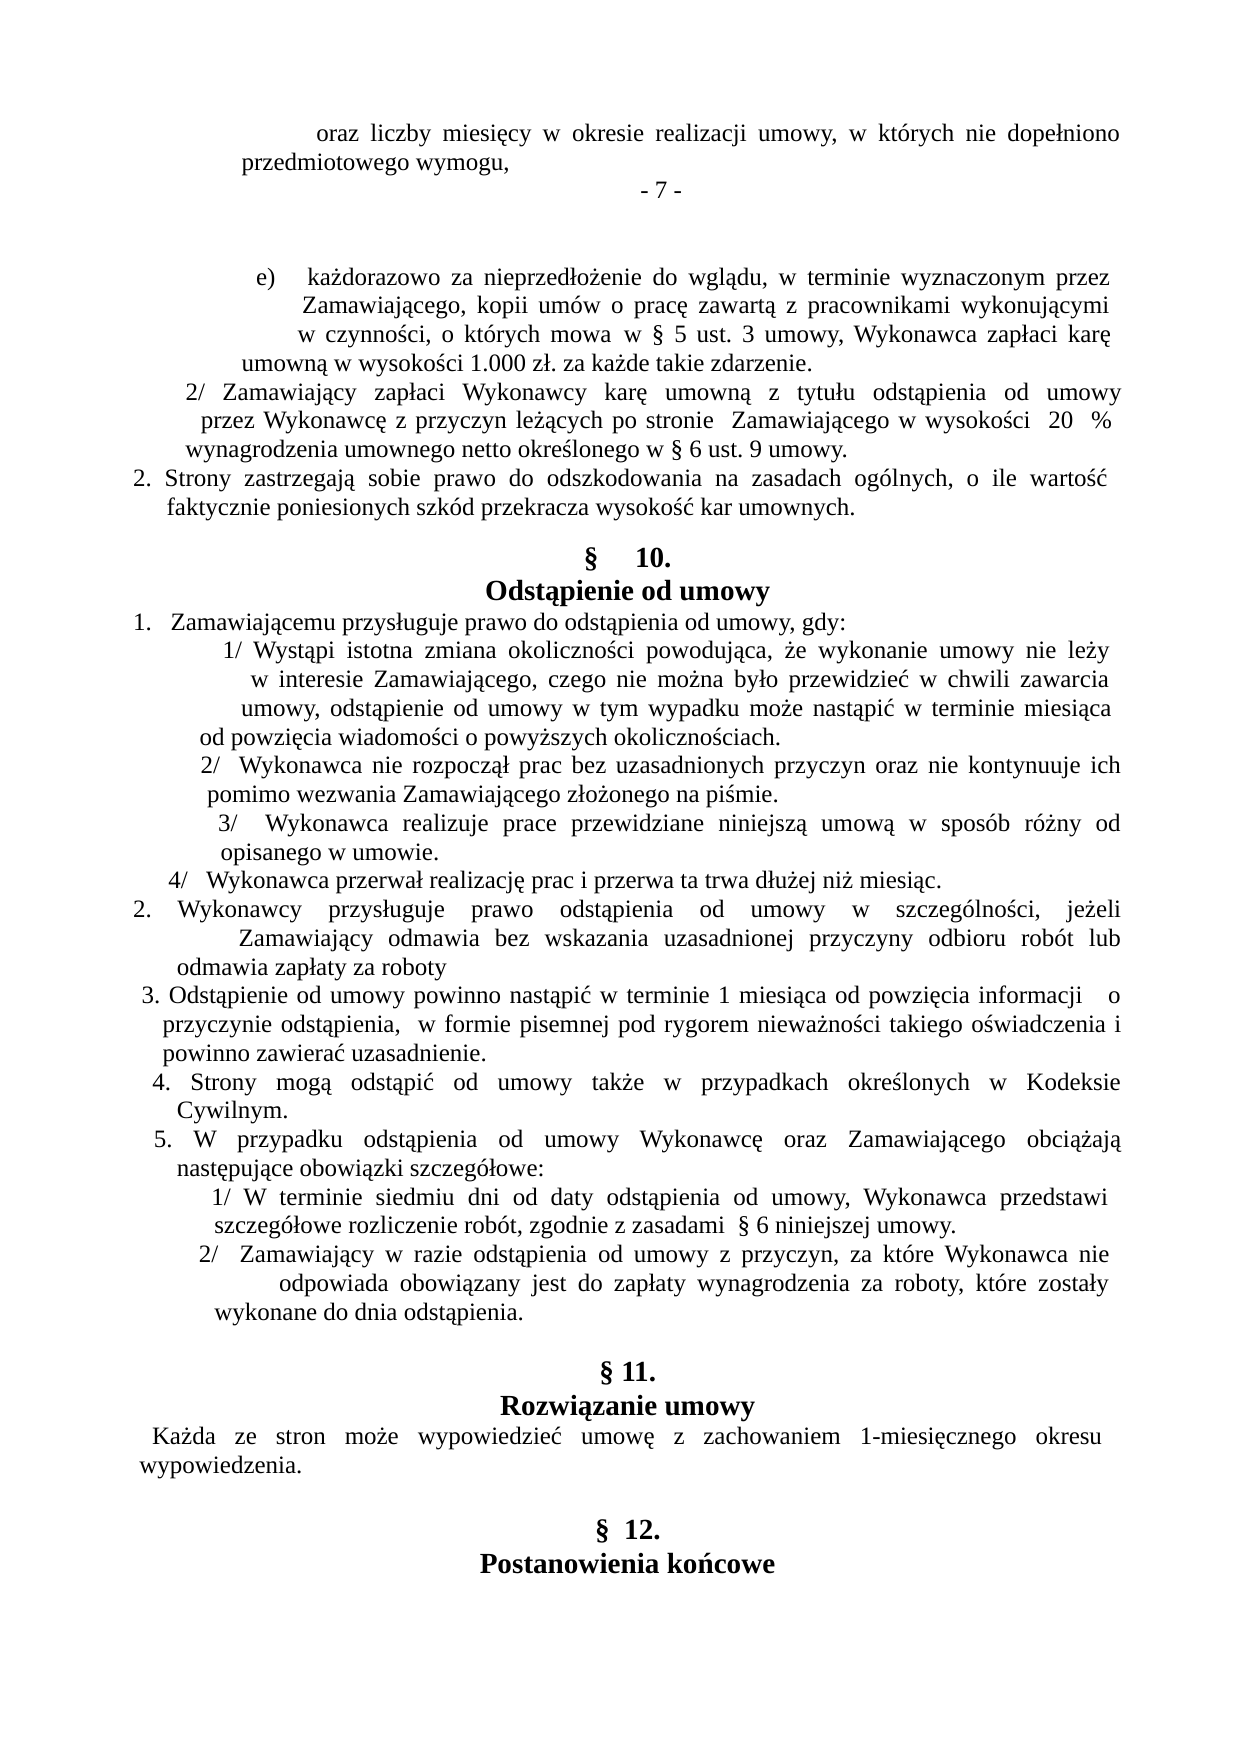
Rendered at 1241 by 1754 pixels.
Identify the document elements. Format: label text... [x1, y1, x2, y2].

text 4/ Wykonawca przerwał realizację prac i przerwa ta trwa dłużej niż miesiąc. [118, 866, 1122, 894]
text 2/ Zamawiający w razie odstąpienia od umowy z przyczyn, za które Wykonawca nie odpowiada obowiązany jest do zapłaty wynagrodzenia za roboty, które zostały wykonane do dnia odstąpienia. [133, 1239, 1122, 1326]
text e) każdorazowo za nieprzedłożenie do wglądu, w terminie wyznaczonym przez Zamawiającego, kopii umów o pracę zawartą z pracownikami wykonującymi w czynności, o których mowa w § 5 ust. 3 umowy, Wykonawca zapłaci karę umowną w wysokości 1.000 zł. za każde takie zdarzenie. [118, 262, 1122, 377]
text § 11. [133, 1354, 1122, 1388]
text - 7 - [170, 176, 1152, 204]
text 3/ Wykonawca realizuje prace przewidziane niniejszą umową w sposób różny od opisanego w umowie. [133, 808, 1122, 866]
text 5. W przypadku odstąpienia od umowy Wykonawcę oraz Zamawiającego obciążają następujące obowiązki szczegółowe: [133, 1124, 1122, 1182]
text 1/ Wystąpi istotna zmiana okoliczności powodująca, że wykonanie umowy nie leży w interesie Zamawiającego, czego nie można było przewidzieć w chwili zawarcia umowy, odstąpienie od umowy w tym wypadku może nastąpić w terminie miesiąca od powzięcia wiadomości o powyższych okolicznościach. [118, 636, 1122, 751]
text 2. Strony zastrzegają sobie prawo do odszkodowania na zasadach ogólnych, o ile wartość faktycznie poniesionych szkód przekracza wysokość kar umownych. [133, 463, 1122, 521]
list Zamawiającemu przysługuje prawo do odstąpienia od umowy, gdy: [133, 607, 1122, 636]
text § 10. [133, 540, 1122, 573]
text § 12. [133, 1512, 1122, 1546]
text 2. Wykonawcy przysługuje prawo odstąpienia od umowy w szczególności, jeżeli Zamawiający odmawia bez wskazania uzasadnionej przyczyny odbioru robót lub odmawia zapłaty za roboty [133, 894, 1122, 981]
text 2/ Zamawiający zapłaci Wykonawcy karę umowną z tytułu odstąpienia od umowy przez Wykonawcę z przyczyn leżących po stronie Zamawiającego w wysokości 20 % wynagrodzenia umownego netto określonego w § 6 ust. 9 umowy. [133, 377, 1122, 463]
text Rozwiązanie umowy [133, 1388, 1122, 1421]
text 1/ W terminie siedmiu dni od daty odstąpienia od umowy, Wykonawca przedstawi szczegółowe rozliczenie robót, zgodnie z zasadami § 6 niniejszej umowy. [133, 1182, 1122, 1239]
text 4. Strony mogą odstąpić od umowy także w przypadkach określonych w Kodeksie Cywilnym. [133, 1067, 1122, 1124]
text 3. Odstąpienie od umowy powinno nastąpić w terminie 1 miesiąca od powzięcia informacji o przyczynie odstąpienia, w formie pisemnej pod rygorem nieważności takiego oświadczenia i powinno zawierać uzasadnienie. [133, 981, 1122, 1067]
text Każda ze stron może wypowiedzieć umowę z zachowaniem 1-miesięcznego okresu wypowiedzenia. [133, 1421, 1122, 1479]
text oraz liczby miesięcy w okresie realizacji umowy, w których nie dopełniono przedmiotowego wymogu, [118, 118, 1122, 176]
text 2/ Wykonawca nie rozpoczął prac bez uzasadnionych przyczyn oraz nie kontynuuje ich pomimo wezwania Zamawiającego złożonego na piśmie. [133, 751, 1122, 808]
text Odstąpienie od umowy [133, 573, 1122, 607]
text Postanowienia końcowe [133, 1546, 1122, 1579]
